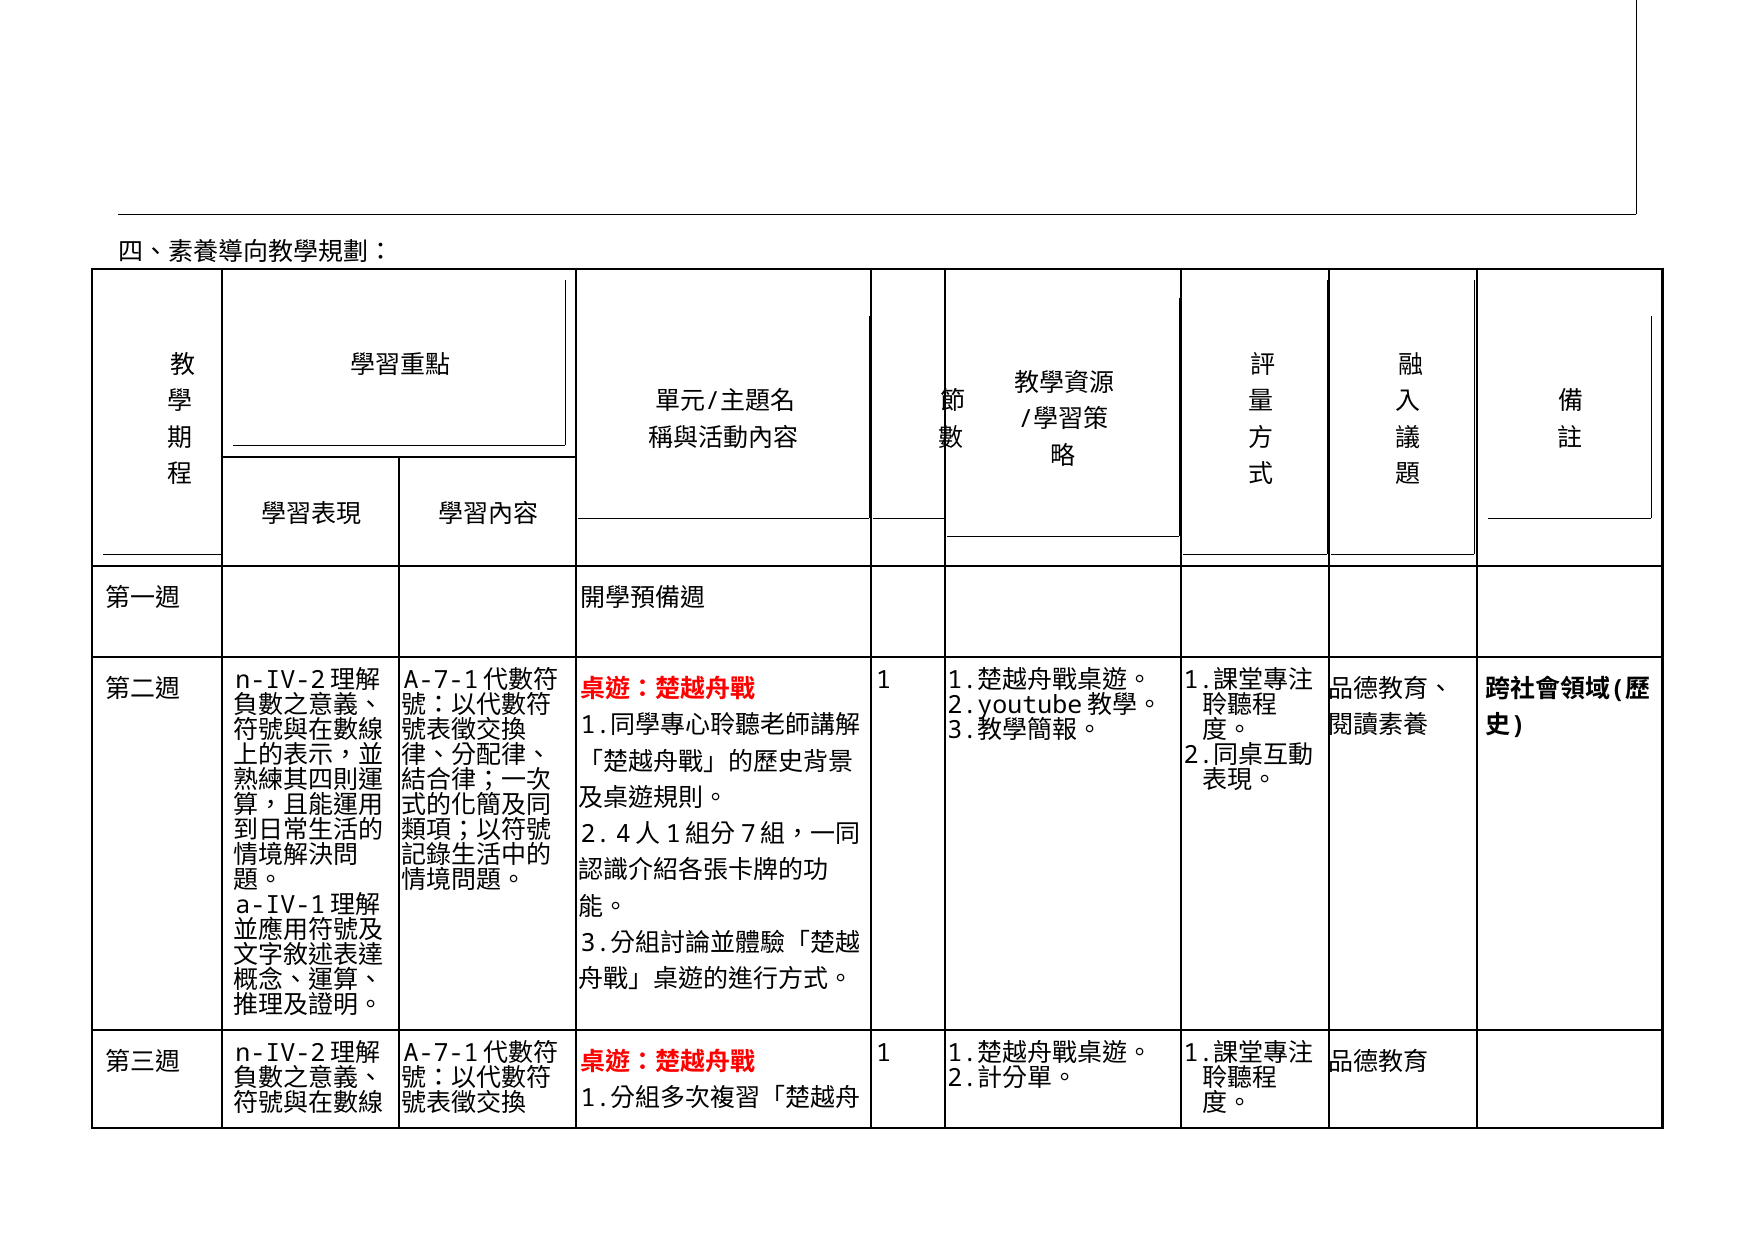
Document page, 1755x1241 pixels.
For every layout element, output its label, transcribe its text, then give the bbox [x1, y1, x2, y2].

table_cell 第一週 [93, 567, 221, 656]
table_cell 桌遊：楚越舟戰 1.分組多次複習「楚越舟 [577, 1031, 870, 1127]
table_cell 桌遊：楚越舟戰 1.同學專心聆聽老師講解「楚越舟戰」的歷史背景及桌遊規則。 2. 4人1組分7組，一同認識介紹各張卡牌的功能。 3.分組討論並體驗「楚越舟戰」桌遊的進行方式。 [577, 658, 870, 1029]
table_cell 學習表現 [223, 458, 398, 564]
table_cell 1.楚越舟戰桌遊。 2.計分單。 [946, 1031, 1180, 1127]
table_cell [1182, 567, 1328, 656]
table_header 融入議題 [1330, 270, 1476, 564]
table_cell 學習內容 [400, 458, 575, 564]
table_header 單元/主題名稱與活動內容 [577, 270, 870, 564]
table_header 評量方式 [1182, 270, 1328, 564]
table_cell [946, 567, 1180, 656]
table_cell [1478, 567, 1661, 656]
table_cell [223, 567, 398, 656]
table_cell [1478, 1031, 1661, 1127]
table_cell 1.課堂專注聆聽程度。 [1182, 1031, 1328, 1127]
table_cell 1 [872, 658, 944, 1029]
table_cell [1330, 567, 1476, 656]
table_header 備註 [1478, 270, 1661, 564]
table_cell n-IV-2理解負數之意義、符號與在數線 [223, 1031, 398, 1127]
text 四、素養導向教學規劃： [118, 231, 1636, 267]
table_cell 開學預備週 [577, 567, 870, 656]
table_cell 第二週 [93, 658, 221, 1029]
table_cell 1.楚越舟戰桌遊。 2.youtube教學。 3.教學簡報。 [946, 658, 1180, 1029]
table_header 教學資源/學習策略 [946, 270, 1180, 564]
table_cell A-7-1代數符號：以代數符號表徵交換律、分配律、結合律；一次式的化簡及同類項；以符號記錄生活中的情境問題。 [400, 658, 575, 1029]
table_cell 品德教育 [1330, 1031, 1476, 1127]
table_header 節數 [872, 270, 944, 564]
table_cell [400, 567, 575, 656]
table_cell 1 [872, 1031, 944, 1127]
table_cell n-IV-2理解負數之意義、符號與在數線上的表示，並熟練其四則運算，且能運用到日常生活的情境解決問題。 a-IV-1理解並應用符號及文字敘述表達概念、運算、推理及證明。 [223, 658, 398, 1029]
table_cell 第三週 [93, 1031, 221, 1127]
table_cell 1.課堂專注聆聽程度。 2.同桌互動表現。 [1182, 658, 1328, 1029]
table_cell 跨社會領域(歷史) [1478, 658, 1661, 1029]
table_cell [872, 567, 944, 656]
table_cell A-7-1代數符號：以代數符號表徵交換 [400, 1031, 575, 1127]
table_header 教學期程 [93, 270, 221, 564]
table_cell 品德教育、閱讀素養 [1330, 658, 1476, 1029]
table_header 學習重點 [223, 270, 575, 456]
